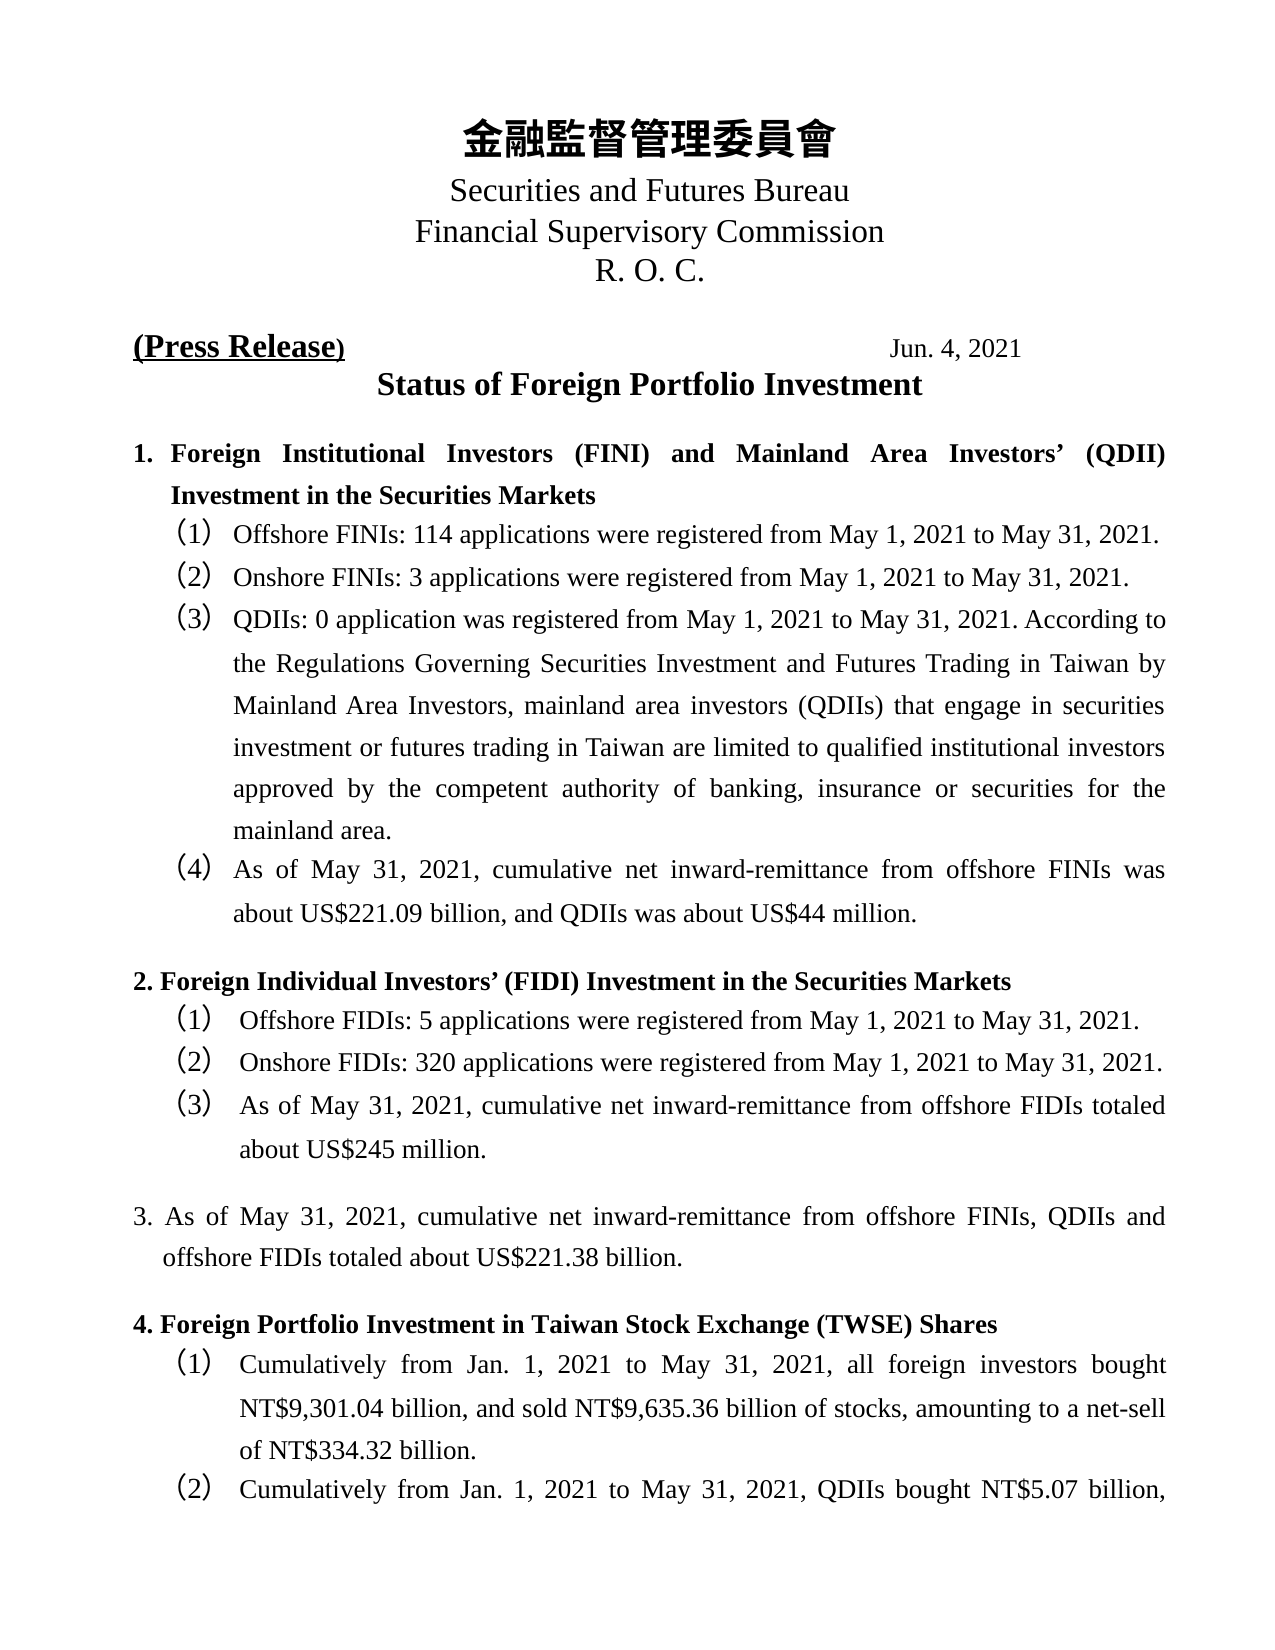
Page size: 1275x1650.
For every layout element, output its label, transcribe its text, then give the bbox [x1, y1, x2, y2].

list Foreign Institutional Investors (FINI) and Mainland Area Investors’ (QDII) Investment in the Securities Markets [133, 427, 1167, 510]
list Cumulatively from Jan. 1, 2021 to May 31, 2021, all foreign investors bought NT$9,301.04 billion, and sold NT$9,635.36 billion of stocks, amounting to a net-sell of NT$334.32 billion. [158, 1339, 1167, 1465]
list QDIIs: 0 application was registered from May 1, 2021 to May 31, 2021. According to the Regulations Governing Securities Investment and Futures Trading in Taiwan by Mainland Area Investors, mainland area investors (QDIIs) that engage in securities investment or futures trading in Taiwan are limited to qualified institutional investors approved by the competent authority of banking, insurance or securities for the mainland area. [158, 594, 1167, 845]
list Onshore FINIs: 3 applications were registered from May 1, 2021 to May 31, 2021. [158, 552, 1167, 594]
text 3. As of May 31, 2021, cumulative net inward-remittance from offshore FINIs, QDIIs and offshore FIDIs totaled about US$221.38 billion. [133, 1189, 1167, 1273]
text Securities and Futures Bureau [133, 167, 1167, 208]
list As of May 31, 2021, cumulative net inward-remittance from offshore FIDIs totaled about US$245 million. [158, 1080, 1167, 1164]
list Onshore FIDIs: 320 applications were registered from May 1, 2021 to May 31, 2021. [158, 1038, 1167, 1080]
list Offshore FIDIs: 5 applications were registered from May 1, 2021 to May 31, 2021. [158, 996, 1167, 1038]
subtitle Financial Supervisory Commission [133, 208, 1167, 250]
text 2. Foreign Individual Investors’ (FIDI) Investment in the Securities Markets [133, 954, 1167, 996]
list Cumulatively from Jan. 1, 2021 to May 31, 2021, QDIIs bought NT$5.07 billion, [158, 1465, 1167, 1507]
text Status of Foreign Portfolio Investment [133, 364, 1167, 402]
text 金融監督管理委員會 [133, 106, 1167, 167]
list Offshore FINIs: 114 applications were registered from May 1, 2021 to May 31, 2021. [158, 510, 1167, 552]
text (Press Release) Jun. 4, 2021 [133, 326, 1167, 364]
text 4. Foreign Portfolio Investment in Taiwan Stock Exchange (TWSE) Shares [133, 1298, 1167, 1339]
list As of May 31, 2021, cumulative net inward-remittance from offshore FINIs was about US$221.09 billion, and QDIIs was about US$44 million. [158, 845, 1167, 929]
subtitle R. O. C. [133, 250, 1167, 288]
